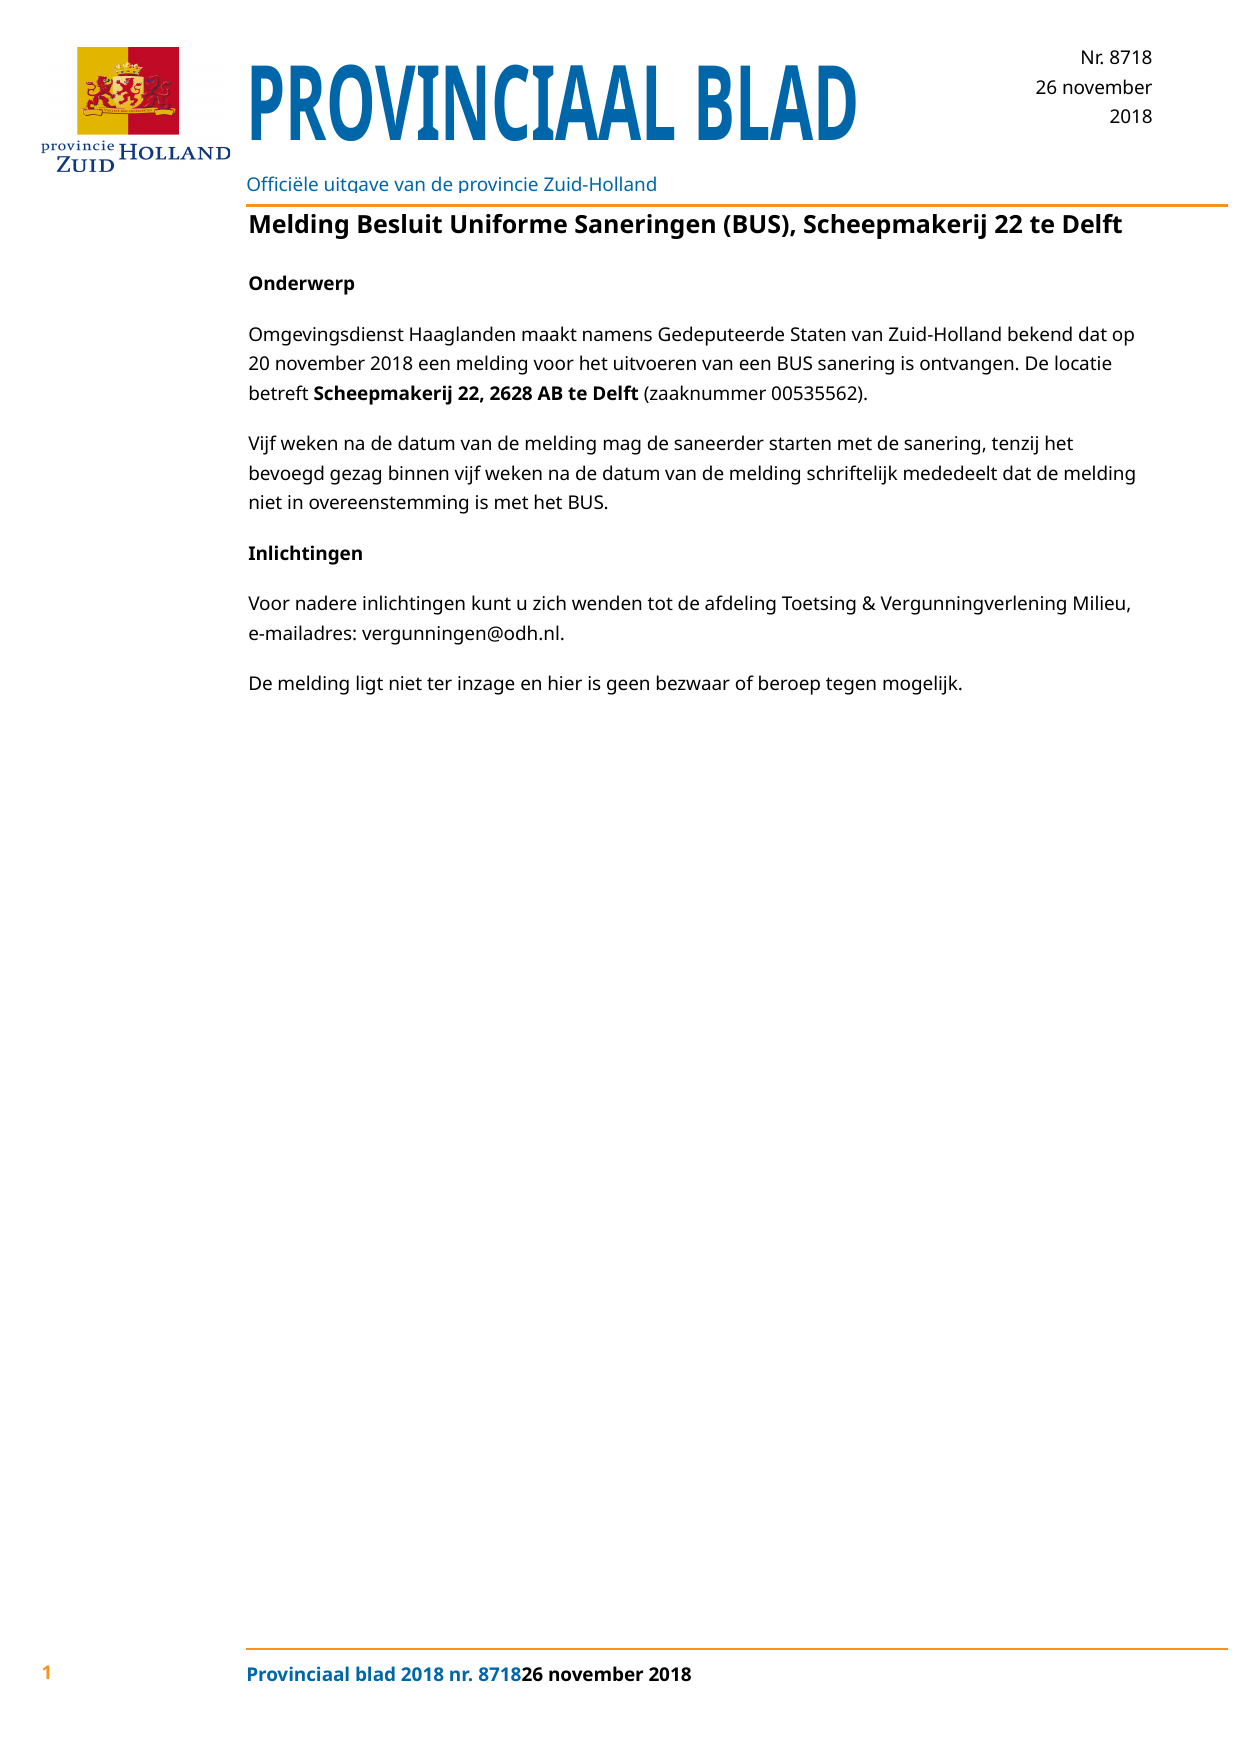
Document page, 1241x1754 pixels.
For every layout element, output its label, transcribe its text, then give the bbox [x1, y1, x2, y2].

text Inlichtingen [248, 540, 1152, 566]
text Melding Besluit Uniforme Saneringen (BUS), Scheepmakerij 22 te Delft [248, 207, 1152, 241]
text De melding ligt niet ter inzage en hier is geen bezwaar of beroep tegen mogelijk. [248, 670, 1152, 696]
text Voor nadere inlichtingen kunt u zich wenden tot de afdeling Toetsing & Vergunningverlening Milieu, e-mailadres: vergunningen@odh.nl. [248, 590, 1152, 646]
picture [41, 47, 231, 172]
text Omgevingsdienst Haaglanden maakt namens Gedeputeerde Staten van Zuid-Holland bekend dat op 20 november 2018 een melding voor het uitvoeren van een BUS sanering is ontvangen. De locatie betreft Scheepmakerij 22, 2628 AB te Delft (zaaknummer 00535562). [248, 321, 1152, 406]
text Vijf weken na de datum van de melding mag de saneerder starten met de sanering, tenzij het bevoegd gezag binnen vijf weken na de datum van de melding schriftelijk mededeelt dat de melding niet in overeenstemming is met het BUS. [248, 430, 1152, 515]
text Onderwerp [248, 270, 1152, 296]
